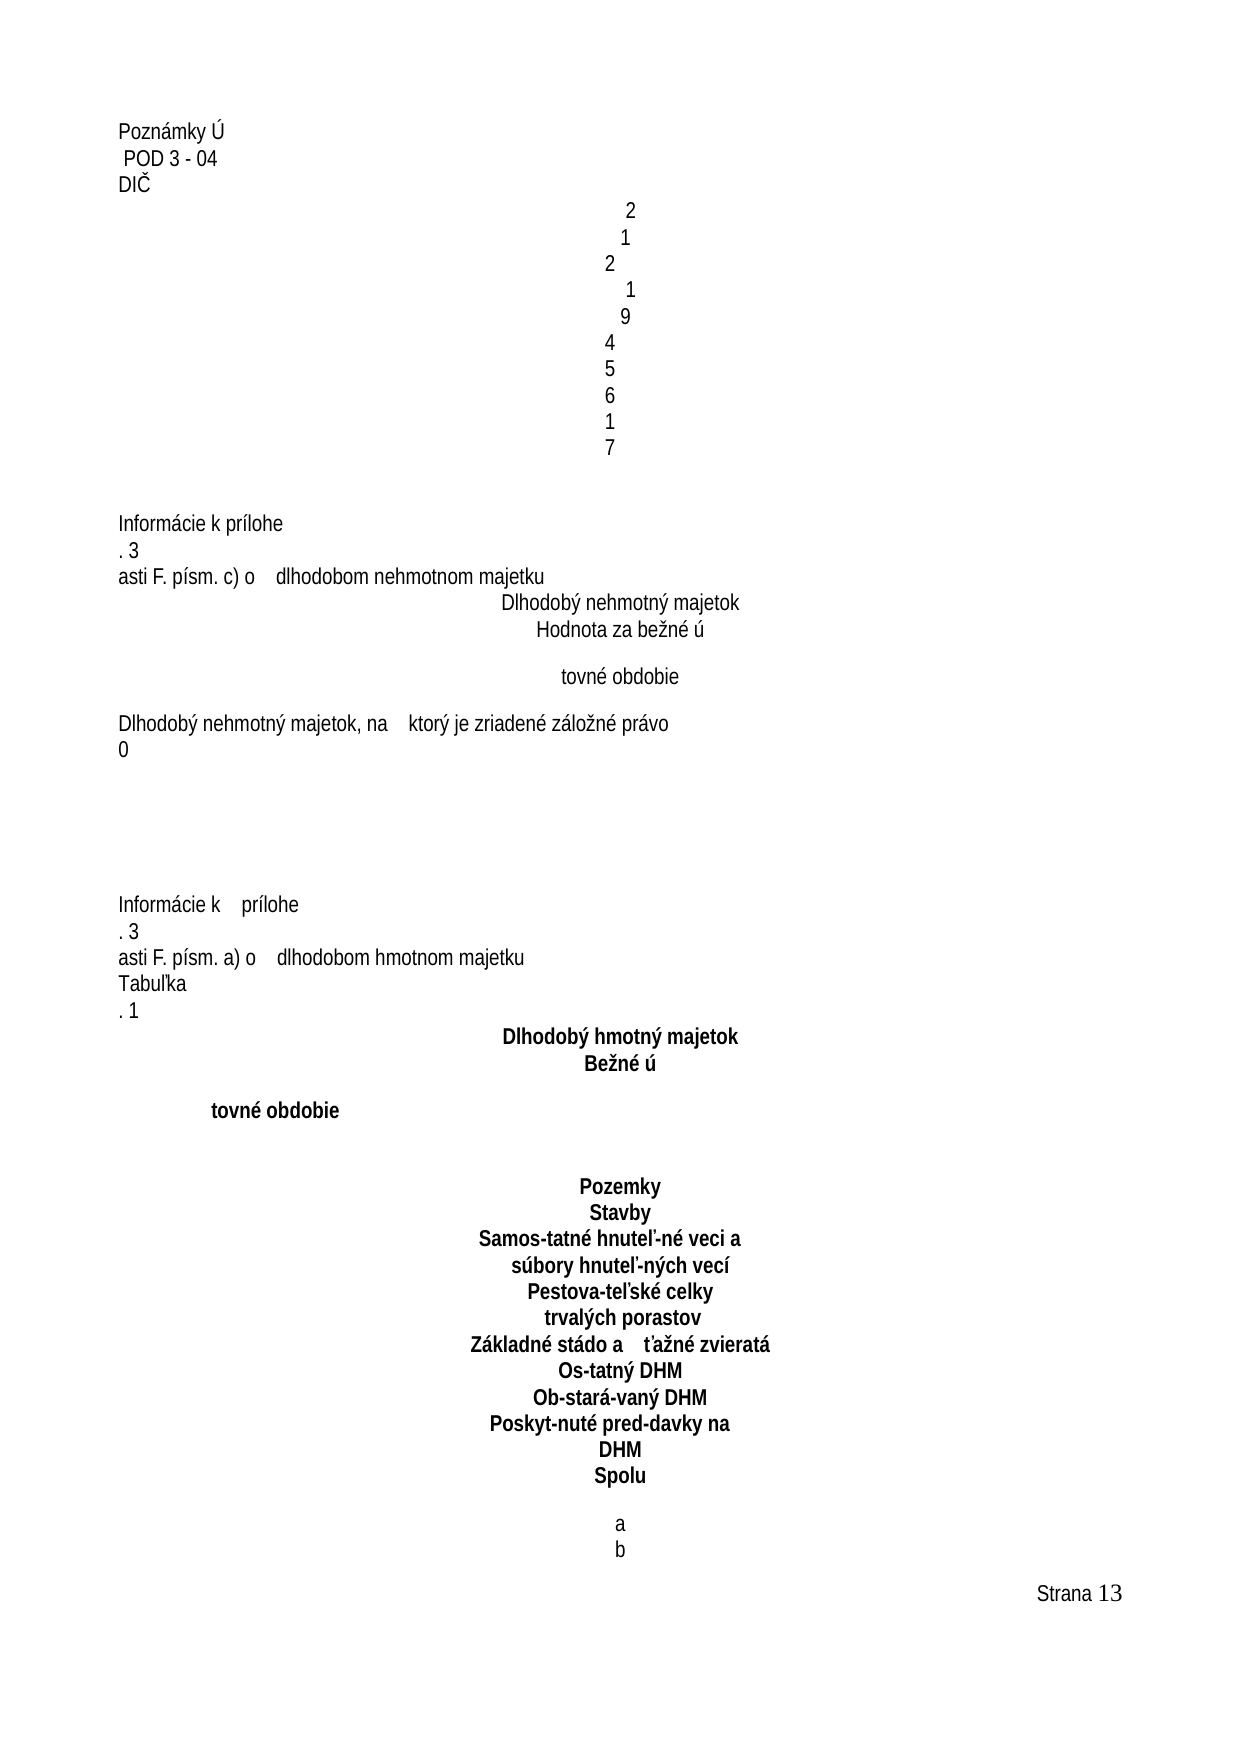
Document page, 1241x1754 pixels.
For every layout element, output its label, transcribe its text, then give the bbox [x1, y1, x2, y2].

text súbory hnuteľ-ných vecí [118, 1252, 1122, 1278]
text Spolu [118, 1462, 1122, 1489]
text Dlhodobý nehmotný majetok, na ktorý je zriadené záložné právo [118, 710, 1122, 736]
text tovné obdobie [118, 1097, 1122, 1123]
text Informácie k prílohe [118, 891, 1122, 918]
text Stavby [118, 1199, 1122, 1225]
text . 3 [118, 918, 1122, 944]
text asti F. písm. c) o dlhodobom nehmotnom majetku [118, 563, 1122, 589]
text Samos-tatné hnuteľ-né veci a [118, 1225, 1122, 1252]
text b [118, 1536, 1122, 1562]
text Tabuľka [118, 970, 1122, 997]
text . 1 [118, 997, 1122, 1023]
text Základné stádo a ťažné zvieratá [118, 1331, 1122, 1357]
text a [118, 1510, 1122, 1536]
text 0 [118, 736, 1122, 763]
text Hodnota za bežné ú [118, 616, 1122, 642]
text Ob-stará-vaný DHM [118, 1383, 1122, 1410]
text tovné obdobie [118, 663, 1122, 689]
text DHM [118, 1436, 1122, 1462]
text Poskyt-nuté pred-davky na [118, 1410, 1122, 1436]
text Dlhodobý nehmotný majetok [118, 589, 1122, 616]
text asti F. písm. a) o dlhodobom hmotnom majetku [118, 944, 1122, 970]
text Pozemky [118, 1173, 1122, 1199]
text Informácie k prílohe [118, 510, 1122, 537]
text Os-tatný DHM [118, 1357, 1122, 1383]
text Pestova-teľské celky trvalých porastov [118, 1278, 1122, 1331]
text . 3 [118, 537, 1122, 563]
text Dlhodobý hmotný majetok [118, 1023, 1122, 1049]
text Bežné ú [118, 1049, 1122, 1076]
